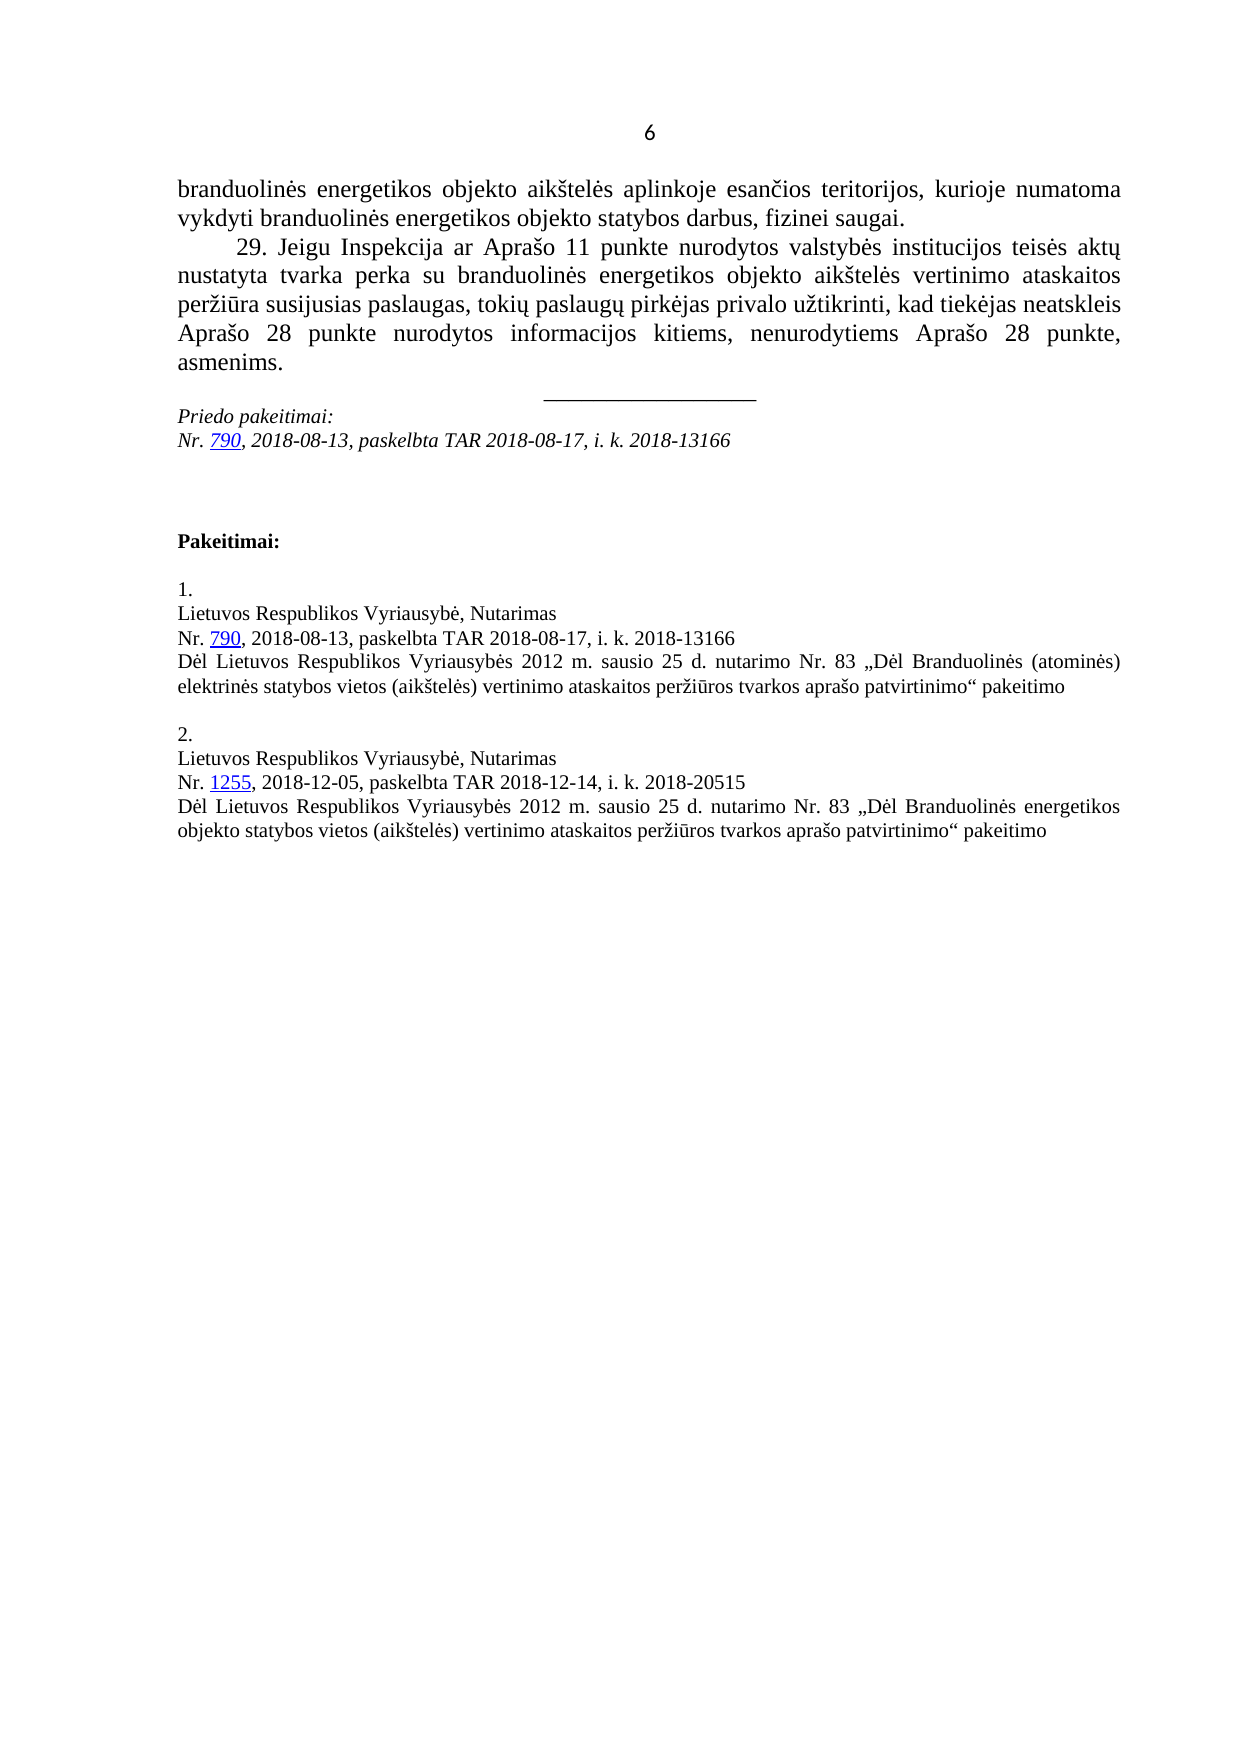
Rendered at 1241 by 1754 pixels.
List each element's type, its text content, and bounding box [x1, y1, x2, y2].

text branduolinės energetikos objekto aikštelės aplinkoje esančios teritorijos, kurioje numatoma vykdyti branduolinės energetikos objekto statybos darbus, fizinei saugai. [177, 174, 1122, 232]
text 1. [177, 577, 1122, 601]
text 2. [177, 722, 1122, 746]
text Nr. 790, 2018-08-13, paskelbta TAR 2018-08-17, i. k. 2018-13166 [177, 625, 1122, 649]
text Dėl Lietuvos Respublikos Vyriausybės 2012 m. sausio 25 d. nutarimo Nr. 83 „Dėl Branduolinės (atominės) elektrinės statybos vietos (aikštelės) vertinimo ataskaitos peržiūros tvarkos aprašo patvirtinimo“ pakeitimo [177, 649, 1122, 698]
text Lietuvos Respublikos Vyriausybė, Nutarimas [177, 746, 1122, 770]
text Nr. 1255, 2018-12-05, paskelbta TAR 2018-12-14, i. k. 2018-20515 [177, 770, 1122, 794]
text Dėl Lietuvos Respublikos Vyriausybės 2012 m. sausio 25 d. nutarimo Nr. 83 „Dėl Branduolinės energetikos objekto statybos vietos (aikštelės) vertinimo ataskaitos peržiūros tvarkos aprašo patvirtinimo“ pakeitimo [177, 794, 1122, 842]
text Priedo pakeitimai: [177, 404, 1122, 428]
text Pakeitimai: [177, 529, 1122, 553]
text Nr. 790, 2018-08-13, paskelbta TAR 2018-08-17, i. k. 2018-13166 [177, 428, 1122, 452]
text _________________ [177, 375, 1122, 404]
text 29. Jeigu Inspekcija ar Aprašo 11 punkte nurodytos valstybės institucijos teisės aktų nustatyta tvarka perka su branduolinės energetikos objekto aikštelės vertinimo ataskaitos peržiūra susijusias paslaugas, tokių paslaugų pirkėjas privalo užtikrinti, kad tiekėjas neatskleis Aprašo 28 punkte nurodytos informacijos kitiems, nenurodytiems Aprašo 28 punkte, asmenims. [177, 232, 1122, 375]
text Lietuvos Respublikos Vyriausybė, Nutarimas [177, 601, 1122, 625]
